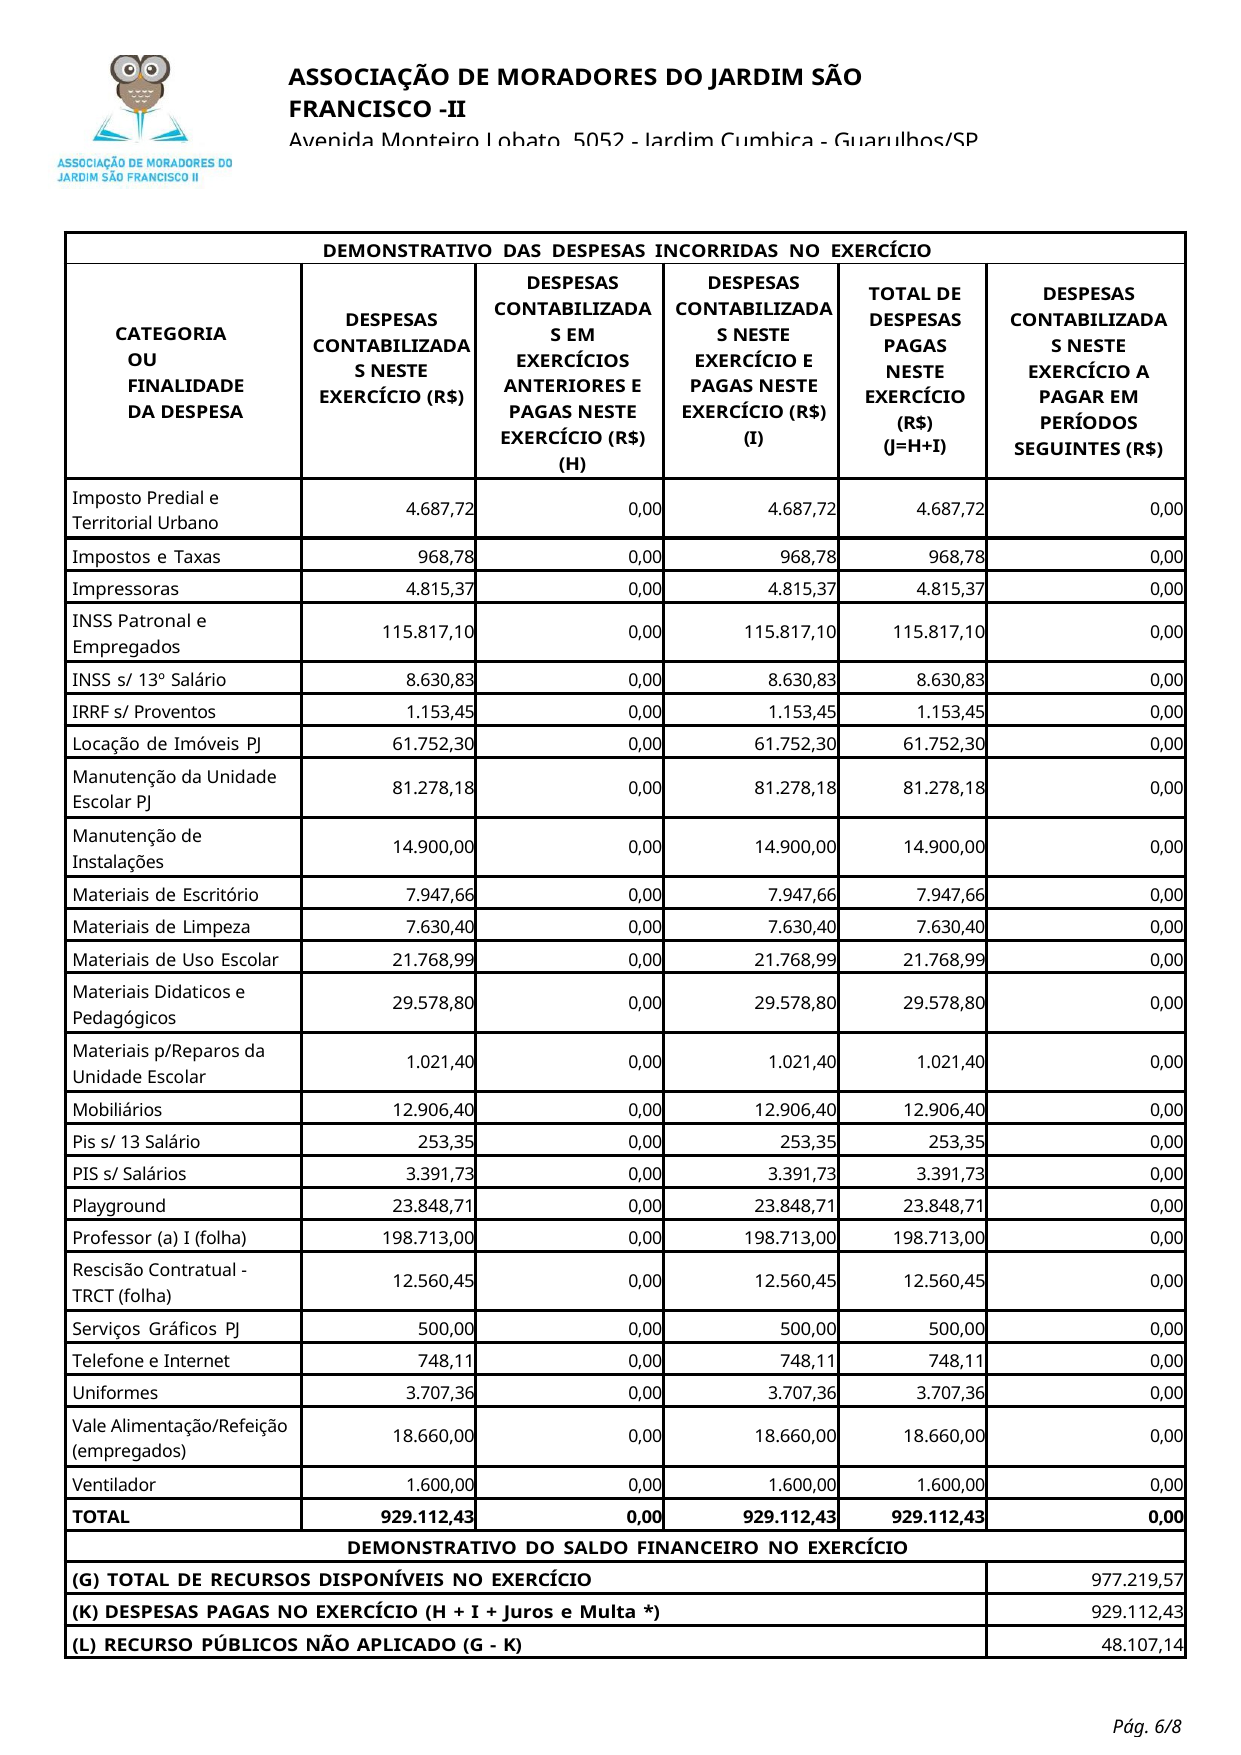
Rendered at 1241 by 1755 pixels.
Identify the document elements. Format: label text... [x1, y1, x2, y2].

table_cell 3.391,73 [303, 1157, 474, 1186]
table_cell 0,00 [988, 1344, 1184, 1373]
table_cell Impressoras [67, 572, 300, 601]
table_cell 968,78 [665, 540, 837, 568]
table_cell 115.817,10 [840, 604, 985, 660]
table_cell 0,00 [477, 878, 662, 907]
table_cell 0,00 [988, 727, 1184, 756]
table_cell 1.600,00 [840, 1468, 985, 1497]
table_cell DEMONSTRATIVO DO SALDO FINANCEIRO NO EXERCÍCIO [67, 1532, 1184, 1560]
table_cell 1.153,45 [840, 695, 985, 724]
table_cell 929.112,43 [665, 1500, 837, 1529]
table_cell 0,00 [477, 1376, 662, 1405]
table_cell IRRF s/ Proventos [67, 695, 300, 724]
table_cell DESPESAS CONTABILIZADAS NESTE EXERCÍCIO (R$) [303, 264, 474, 477]
table_cell 3.707,36 [840, 1376, 985, 1405]
table_cell 0,00 [477, 695, 662, 724]
table_cell 18.660,00 [840, 1408, 985, 1465]
table_cell 1.600,00 [665, 1468, 837, 1497]
table_cell 29.578,80 [665, 974, 837, 1031]
table_cell 18.660,00 [665, 1408, 837, 1465]
table_cell 748,11 [840, 1344, 985, 1373]
table_cell 0,00 [477, 759, 662, 816]
table_cell 0,00 [988, 1157, 1184, 1186]
table_cell 929.112,43 [840, 1500, 985, 1529]
table_cell TOTAL DE DESPESAS PAGAS NESTE EXERCÍCIO (R$) (J=H+I) [840, 264, 985, 477]
table_cell 0,00 [477, 910, 662, 939]
table_cell 8.630,83 [840, 663, 985, 692]
table_cell 0,00 [988, 480, 1184, 536]
table_header DEMONSTRATIVO DAS DESPESAS INCORRIDAS NO EXERCÍCIO [67, 234, 1184, 263]
table_cell DESPESAS CONTABILIZADAS EM EXERCÍCIOS ANTERIORES E PAGAS NESTE EXERCÍCIO (R$) (H) [477, 264, 662, 477]
table_cell 0,00 [988, 1468, 1184, 1497]
table_cell 0,00 [477, 1253, 662, 1309]
table_cell 0,00 [477, 663, 662, 692]
table_cell 0,00 [988, 1376, 1184, 1405]
table_cell 0,00 [477, 1157, 662, 1186]
table_cell 7.947,66 [303, 878, 474, 907]
table_cell 198.713,00 [840, 1221, 985, 1250]
table_cell 0,00 [477, 540, 662, 568]
table_cell 7.947,66 [840, 878, 985, 907]
table_cell 61.752,30 [303, 727, 474, 756]
table_cell Locação de Imóveis PJ [67, 727, 300, 756]
table_cell 7.630,40 [303, 910, 474, 939]
table_cell 29.578,80 [303, 974, 474, 1031]
table_cell 4.687,72 [840, 480, 985, 536]
table_cell 253,35 [840, 1125, 985, 1154]
table_cell 0,00 [988, 1034, 1184, 1089]
table_cell 21.768,99 [665, 942, 837, 971]
table_cell Materiais Didaticos e Pedagógicos [67, 974, 300, 1031]
table_cell CATEGORIA OU FINALIDADE DA DESPESA [67, 264, 300, 477]
table_cell 0,00 [477, 1468, 662, 1497]
table_cell 7.947,66 [665, 878, 837, 907]
table_cell 0,00 [988, 942, 1184, 971]
table_cell INSS Patronal e Empregados [67, 604, 300, 660]
table_cell 21.768,99 [840, 942, 985, 971]
table_cell Materiais de Limpeza [67, 910, 300, 939]
table_cell 929.112,43 [303, 1500, 474, 1529]
table_cell Serviços Gráﬁcos PJ [67, 1312, 300, 1341]
table_cell Rescisão Contratual - TRCT (folha) [67, 1253, 300, 1309]
table_cell Imposto Predial e Territorial Urbano [67, 480, 300, 536]
table_cell 0,00 [988, 1500, 1184, 1529]
table_cell 0,00 [988, 695, 1184, 724]
table_cell (G) TOTAL DE RECURSOS DISPONÍVEIS NO EXERCÍCIO [67, 1563, 985, 1592]
table_cell Materiais de Escritório [67, 878, 300, 907]
table_cell Manutenção de Instalações [67, 819, 300, 875]
table_cell 0,00 [477, 572, 662, 601]
table_cell Telefone e Internet [67, 1344, 300, 1373]
table_cell 0,00 [988, 1125, 1184, 1154]
table_cell Professor (a) I (folha) [67, 1221, 300, 1250]
table_cell 23.848,71 [840, 1189, 985, 1218]
table_cell 748,11 [303, 1344, 474, 1373]
table_cell 23.848,71 [665, 1189, 837, 1218]
table_cell 1.153,45 [665, 695, 837, 724]
table_cell 0,00 [988, 604, 1184, 660]
table_cell Uniformes [67, 1376, 300, 1405]
table_cell 198.713,00 [665, 1221, 837, 1250]
table_cell 0,00 [477, 974, 662, 1031]
table_cell 4.815,37 [665, 572, 837, 601]
table_cell 500,00 [840, 1312, 985, 1341]
table_cell Vale Alimentação/Refeição (empregados) [67, 1408, 300, 1465]
table_cell 3.707,36 [665, 1376, 837, 1405]
table_cell 1.600,00 [303, 1468, 474, 1497]
table_cell INSS s/ 13º Salário [67, 663, 300, 692]
table_cell 81.278,18 [303, 759, 474, 816]
table_cell Manutenção da Unidade Escolar PJ [67, 759, 300, 816]
table_cell 14.900,00 [303, 819, 474, 875]
table_cell 0,00 [988, 663, 1184, 692]
table_cell 1.021,40 [303, 1034, 474, 1089]
table_cell 14.900,00 [665, 819, 837, 875]
table_cell 29.578,80 [840, 974, 985, 1031]
table_cell 0,00 [477, 1093, 662, 1122]
table_cell 0,00 [477, 604, 662, 660]
table_cell TOTAL [67, 1500, 300, 1529]
table_cell 0,00 [988, 819, 1184, 875]
table_cell 4.687,72 [303, 480, 474, 536]
table_cell 0,00 [988, 572, 1184, 601]
table_cell 748,11 [665, 1344, 837, 1373]
table_cell 929.112,43 [988, 1595, 1184, 1624]
table_cell 3.391,73 [665, 1157, 837, 1186]
table_cell 7.630,40 [840, 910, 985, 939]
table_cell 12.906,40 [303, 1093, 474, 1122]
table_cell 8.630,83 [665, 663, 837, 692]
table_cell DESPESAS CONTABILIZADAS NESTE EXERCÍCIO E PAGAS NESTE EXERCÍCIO (R$) (I) [665, 264, 837, 477]
table_cell 0,00 [477, 1189, 662, 1218]
table_cell Materiais de Uso Escolar [67, 942, 300, 971]
table_cell 0,00 [477, 727, 662, 756]
table_cell 1.021,40 [840, 1034, 985, 1089]
table_cell 115.817,10 [303, 604, 474, 660]
table_cell 977.219,57 [988, 1563, 1184, 1592]
table_cell 18.660,00 [303, 1408, 474, 1465]
table_cell (K) DESPESAS PAGAS NO EXERCÍCIO (H + I + Juros e Multa *) [67, 1595, 985, 1624]
table_cell 0,00 [988, 910, 1184, 939]
table_cell 253,35 [665, 1125, 837, 1154]
table_cell 4.815,37 [303, 572, 474, 601]
table_cell 968,78 [840, 540, 985, 568]
table_cell 0,00 [988, 540, 1184, 568]
table_cell 0,00 [477, 1408, 662, 1465]
table_cell 0,00 [477, 819, 662, 875]
table_cell 81.278,18 [840, 759, 985, 816]
table_cell 0,00 [988, 1189, 1184, 1218]
table_cell 4.687,72 [665, 480, 837, 536]
table_cell 0,00 [988, 1312, 1184, 1341]
table_cell 14.900,00 [840, 819, 985, 875]
table_cell 0,00 [477, 1312, 662, 1341]
table_cell 0,00 [988, 878, 1184, 907]
table_cell 12.906,40 [840, 1093, 985, 1122]
table_cell 3.707,36 [303, 1376, 474, 1405]
table_cell 0,00 [477, 1034, 662, 1089]
table_cell Playground [67, 1189, 300, 1218]
table_cell 4.815,37 [840, 572, 985, 601]
table_cell DESPESAS CONTABILIZADAS NESTE EXERCÍCIO A PAGAR EM PERÍODOS SEGUINTES (R$) [988, 264, 1184, 477]
table_cell 0,00 [988, 1408, 1184, 1465]
table_cell 61.752,30 [665, 727, 837, 756]
table_cell 0,00 [477, 1125, 662, 1154]
table_cell 8.630,83 [303, 663, 474, 692]
table_cell 12.906,40 [665, 1093, 837, 1122]
table_cell 12.560,45 [665, 1253, 837, 1309]
table_cell 81.278,18 [665, 759, 837, 816]
table_cell (L) RECURSO PÚBLICOS NÃO APLICADO (G - K) [67, 1627, 985, 1656]
table_cell 968,78 [303, 540, 474, 568]
table_cell 7.630,40 [665, 910, 837, 939]
table_cell 198.713,00 [303, 1221, 474, 1250]
table_cell 0,00 [988, 1253, 1184, 1309]
table_cell 1.153,45 [303, 695, 474, 724]
table_cell Ventilador [67, 1468, 300, 1497]
table_cell 0,00 [477, 1221, 662, 1250]
table_cell 0,00 [988, 1093, 1184, 1122]
table_cell Impostos e Taxas [67, 540, 300, 568]
table_cell 61.752,30 [840, 727, 985, 756]
table_cell Pis s/ 13 Salário [67, 1125, 300, 1154]
table_cell Materiais p/Reparos da Unidade Escolar [67, 1034, 300, 1089]
table_cell PIS s/ Salários [67, 1157, 300, 1186]
table_cell 1.021,40 [665, 1034, 837, 1089]
table_cell 12.560,45 [303, 1253, 474, 1309]
table_cell 0,00 [988, 1221, 1184, 1250]
table_cell 500,00 [665, 1312, 837, 1341]
table_cell 48.107,14 [988, 1627, 1184, 1656]
table_cell Mobiliários [67, 1093, 300, 1122]
table_cell 0,00 [477, 1500, 662, 1529]
table_cell 21.768,99 [303, 942, 474, 971]
table_cell 3.391,73 [840, 1157, 985, 1186]
table_cell 0,00 [477, 942, 662, 971]
table_cell 12.560,45 [840, 1253, 985, 1309]
table_cell 0,00 [477, 1344, 662, 1373]
table_cell 500,00 [303, 1312, 474, 1341]
table_cell 23.848,71 [303, 1189, 474, 1218]
table_cell 0,00 [988, 759, 1184, 816]
table_cell 253,35 [303, 1125, 474, 1154]
table_cell 115.817,10 [665, 604, 837, 660]
table_cell 0,00 [988, 974, 1184, 1031]
table_cell 0,00 [477, 480, 662, 536]
